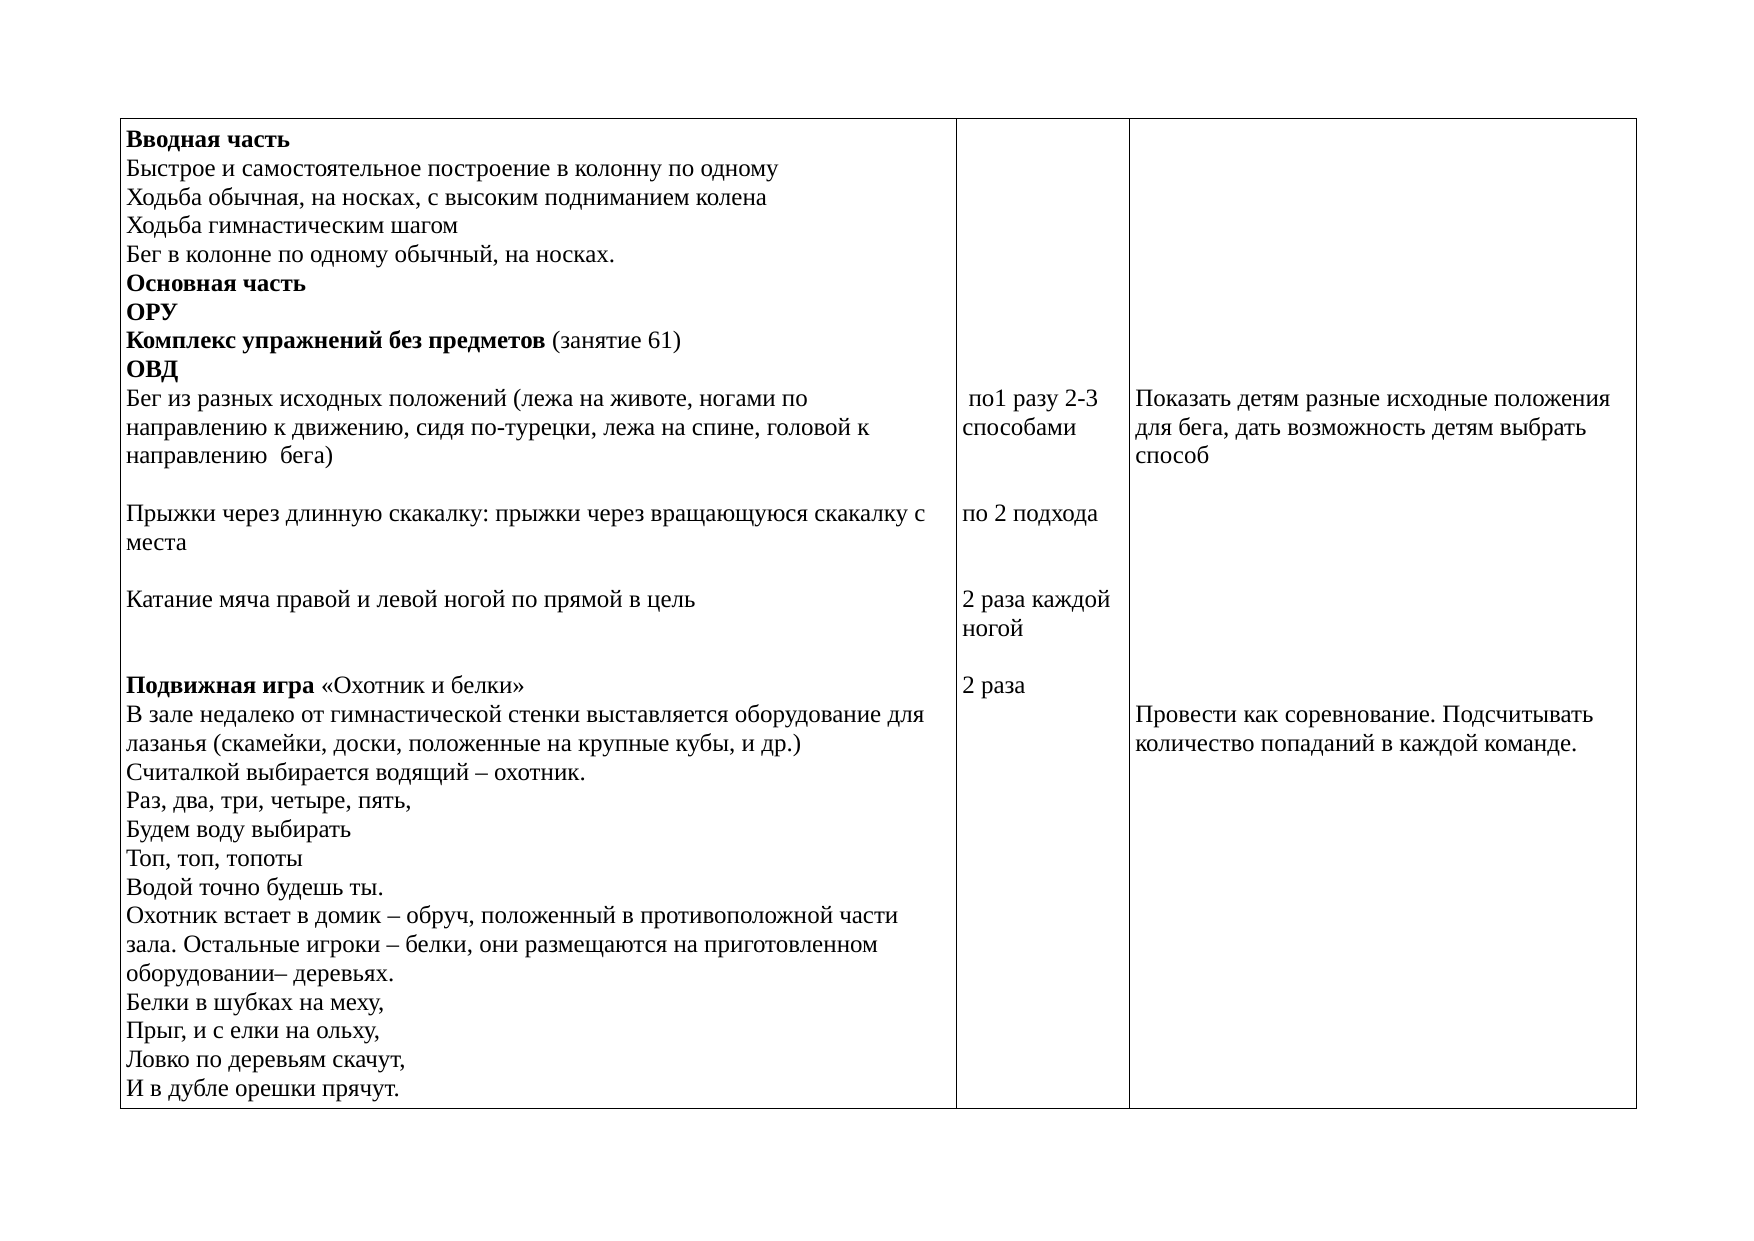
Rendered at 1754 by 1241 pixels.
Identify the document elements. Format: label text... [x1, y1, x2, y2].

table_cell Вводная часть Быстрое и самостоятельное построение в колонну по одному Ходьба обычная, на носках, с высоким подниманием колена Ходьба гимнастическим шагом Бег в колонне по одному обычный, на носках. Основная часть ОРУ Комплекс упражнений без предметов (занятие 61) ОВД Бег из разных исходных положений (лежа на животе, ногами по направлению к движению, сидя по-турецки, лежа на спине, головой к направлению бега) Прыжки через длинную скакалку: прыжки через вращающуюся скакалку с места Катание мяча правой и левой ногой по прямой в цель Подвижная игра «Охотник и белки» В зале недалеко от гимнастической стенки выставляется оборудование для лазанья (скамейки, доски, положенные на крупные кубы, и др.) Считалкой выбирается водящий – охотник. Раз, два, три, четыре, пять, Будем воду выбирать Топ, топ, топоты Водой точно будешь ты. Охотник встает в домик – обруч, положенный в противоположной части зала. Остальные игроки – белки, они размещаются на приготовленном оборудовании– деревьях. Белки в шубках на меху, Прыг, и с елки на ольху, Ловко по деревьям скачут, И в дубле орешки прячут. [121, 119, 956, 1108]
table_cell Показать детям разные исходные положения для бега, дать возможность детям выбрать способ Провести как соревнование. Подсчитывать количество попаданий в каждой команде. [1130, 119, 1636, 1108]
table_cell по1 разу 2-3 способами по 2 подхода 2 раза каждой ногой 2 раза [957, 119, 1129, 1108]
